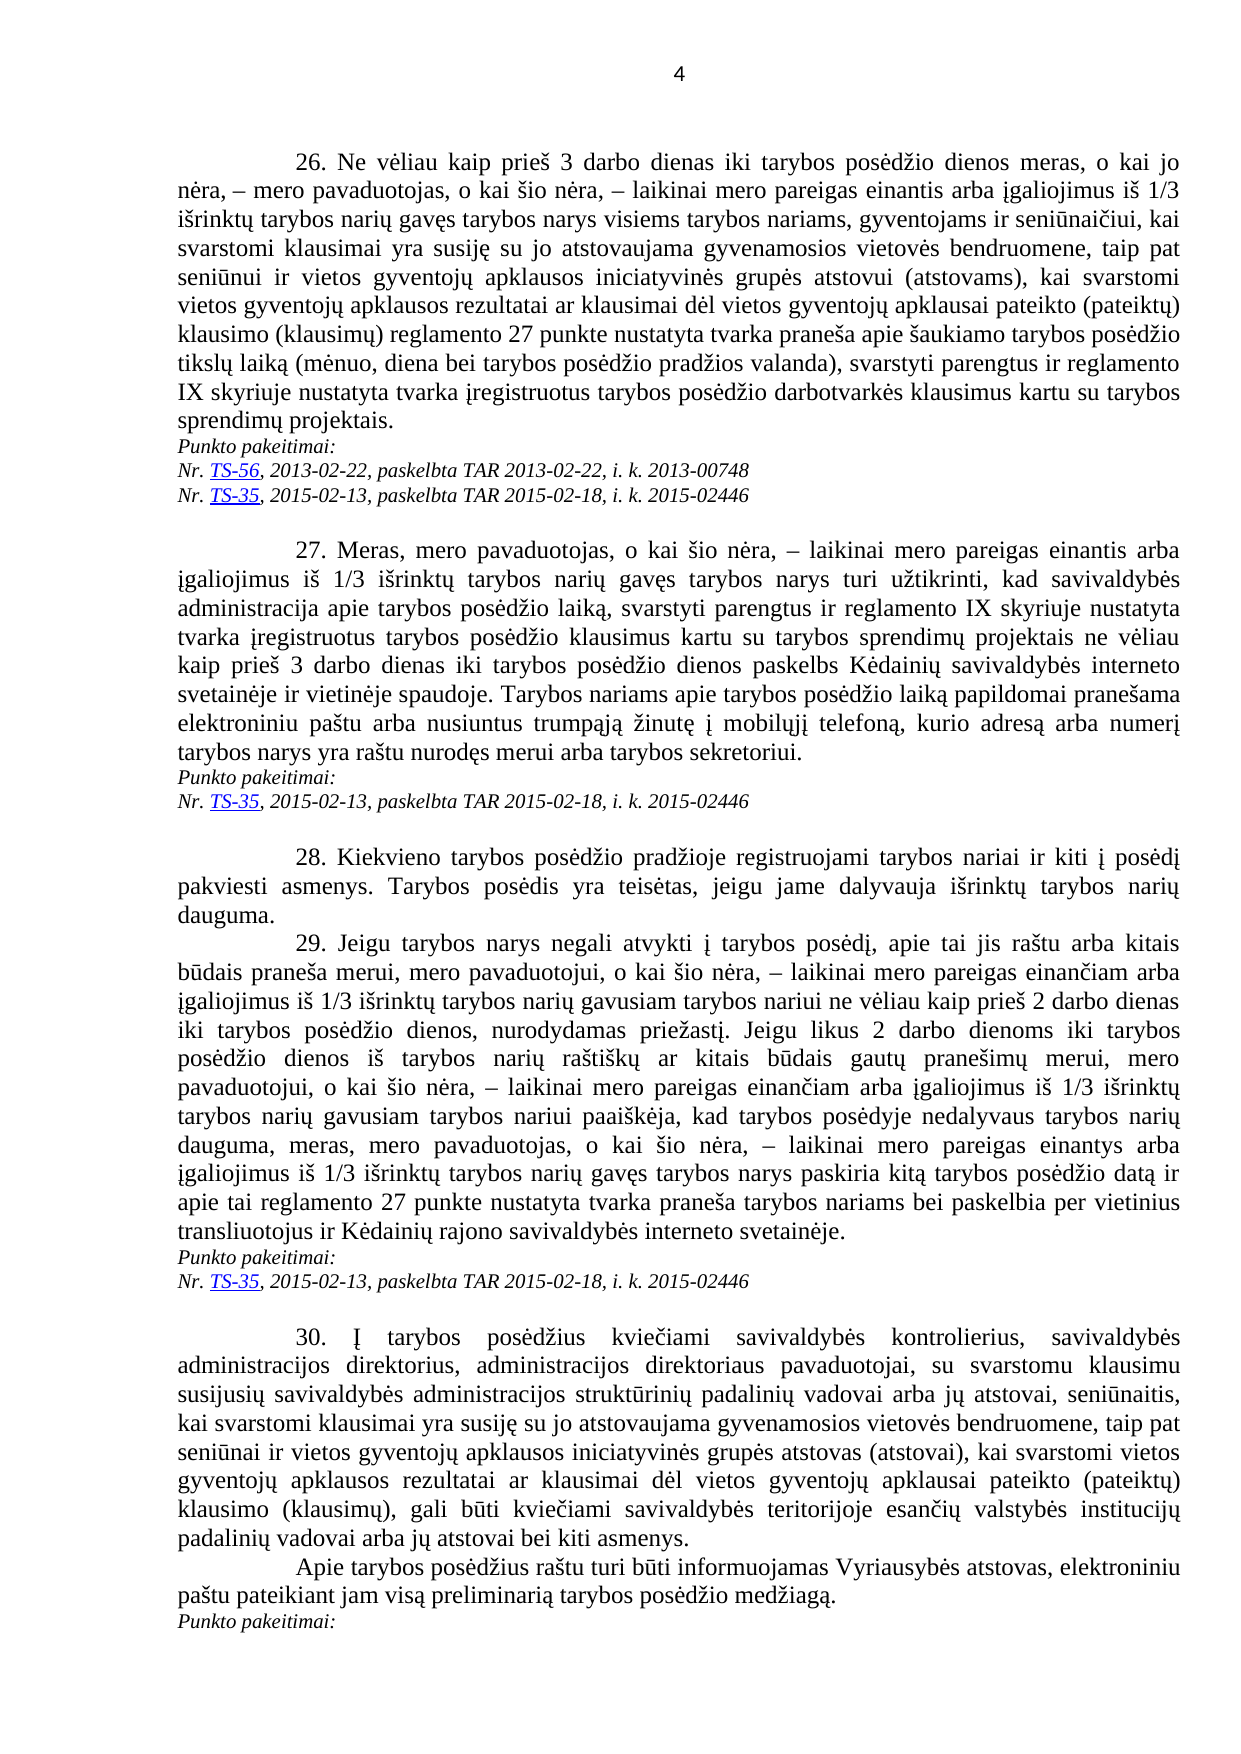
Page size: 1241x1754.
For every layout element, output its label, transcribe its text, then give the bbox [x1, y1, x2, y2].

text 28. Kiekvieno tarybos posėdžio pradžioje registruojami tarybos nariai ir kiti į posėdį pakviesti asmenys. Tarybos posėdis yra teisėtas, jeigu jame dalyvauja išrinktų tarybos narių dauguma. [177, 842, 1181, 928]
text 27. Meras, mero pavaduotojas, o kai šio nėra, – laikinai mero pareigas einantis arba įgaliojimus iš 1/3 išrinktų tarybos narių gavęs tarybos narys turi užtikrinti, kad savivaldybės administracija apie tarybos posėdžio laiką, svarstyti parengtus ir reglamento IX skyriuje nustatyta tvarka įregistruotus tarybos posėdžio klausimus kartu su tarybos sprendimų projektais ne vėliau kaip prieš 3 darbo dienas iki tarybos posėdžio dienos paskelbs Kėdainių savivaldybės interneto svetainėje ir vietinėje spaudoje. Tarybos nariams apie tarybos posėdžio laiką papildomai pranešama elektroniniu paštu arba nusiuntus trumpąją žinutę į mobilųjį telefoną, kurio adresą arba numerį tarybos narys yra raštu nurodęs merui arba tarybos sekretoriui. [177, 535, 1181, 765]
text Punkto pakeitimai: [177, 1609, 1181, 1633]
text Punkto pakeitimai: [177, 1245, 1181, 1269]
text 29. Jeigu tarybos narys negali atvykti į tarybos posėdį, apie tai jis raštu arba kitais būdais praneša merui, mero pavaduotojui, o kai šio nėra, – laikinai mero pareigas einančiam arba įgaliojimus iš 1/3 išrinktų tarybos narių gavusiam tarybos nariui ne vėliau kaip prieš 2 darbo dienas iki tarybos posėdžio dienos, nurodydamas priežastį. Jeigu likus 2 darbo dienoms iki tarybos posėdžio dienos iš tarybos narių raštiškų ar kitais būdais gautų pranešimų merui, mero pavaduotojui, o kai šio nėra, – laikinai mero pareigas einančiam arba įgaliojimus iš 1/3 išrinktų tarybos narių gavusiam tarybos nariui paaiškėja, kad tarybos posėdyje nedalyvaus tarybos narių dauguma, meras, mero pavaduotojas, o kai šio nėra, – laikinai mero pareigas einantys arba įgaliojimus iš 1/3 išrinktų tarybos narių gavęs tarybos narys paskiria kitą tarybos posėdžio datą ir apie tai reglamento 27 punkte nustatyta tvarka praneša tarybos nariams bei paskelbia per vietinius transliuotojus ir Kėdainių rajono savivaldybės interneto svetainėje. [177, 928, 1181, 1245]
text Nr. TS-35, 2015-02-13, paskelbta TAR 2015-02-18, i. k. 2015-02446 [177, 482, 1181, 507]
text Nr. TS-35, 2015-02-13, paskelbta TAR 2015-02-18, i. k. 2015-02446 [177, 1269, 1181, 1293]
text Nr. TS-35, 2015-02-13, paskelbta TAR 2015-02-18, i. k. 2015-02446 [177, 789, 1181, 813]
text Punkto pakeitimai: [177, 765, 1181, 789]
text Punkto pakeitimai: [177, 434, 1181, 458]
text 30. Į tarybos posėdžius kviečiami savivaldybės kontrolierius, savivaldybės administracijos direktorius, administracijos direktoriaus pavaduotojai, su svarstomu klausimu susijusių savivaldybės administracijos struktūrinių padalinių vadovai arba jų atstovai, seniūnaitis, kai svarstomi klausimai yra susiję su jo atstovaujama gyvenamosios vietovės bendruomene, taip pat seniūnai ir vietos gyventojų apklausos iniciatyvinės grupės atstovas (atstovai), kai svarstomi vietos gyventojų apklausos rezultatai ar klausimai dėl vietos gyventojų apklausai pateikto (pateiktų) klausimo (klausimų), gali būti kviečiami savivaldybės teritorijoje esančių valstybės institucijų padalinių vadovai arba jų atstovai bei kiti asmenys. [177, 1322, 1181, 1552]
text Apie tarybos posėdžius raštu turi būti informuojamas Vyriausybės atstovas, elektroniniu paštu pateikiant jam visą preliminarią tarybos posėdžio medžiagą. [177, 1552, 1181, 1609]
text Nr. TS-56, 2013-02-22, paskelbta TAR 2013-02-22, i. k. 2013-00748 [177, 458, 1181, 482]
text 26. Ne vėliau kaip prieš 3 darbo dienas iki tarybos posėdžio dienos meras, o kai jo nėra, – mero pavaduotojas, o kai šio nėra, – laikinai mero pareigas einantis arba įgaliojimus iš 1/3 išrinktų tarybos narių gavęs tarybos narys visiems tarybos nariams, gyventojams ir seniūnaičiui, kai svarstomi klausimai yra susiję su jo atstovaujama gyvenamosios vietovės bendruomene, taip pat seniūnui ir vietos gyventojų apklausos iniciatyvinės grupės atstovui (atstovams), kai svarstomi vietos gyventojų apklausos rezultatai ar klausimai dėl vietos gyventojų apklausai pateikto (pateiktų) klausimo (klausimų) reglamento 27 punkte nustatyta tvarka praneša apie šaukiamo tarybos posėdžio tikslų laiką (mėnuo, diena bei tarybos posėdžio pradžios valanda), svarstyti parengtus ir reglamento IX skyriuje nustatyta tvarka įregistruotus tarybos posėdžio darbotvarkės klausimus kartu su tarybos sprendimų projektais. [177, 147, 1181, 434]
